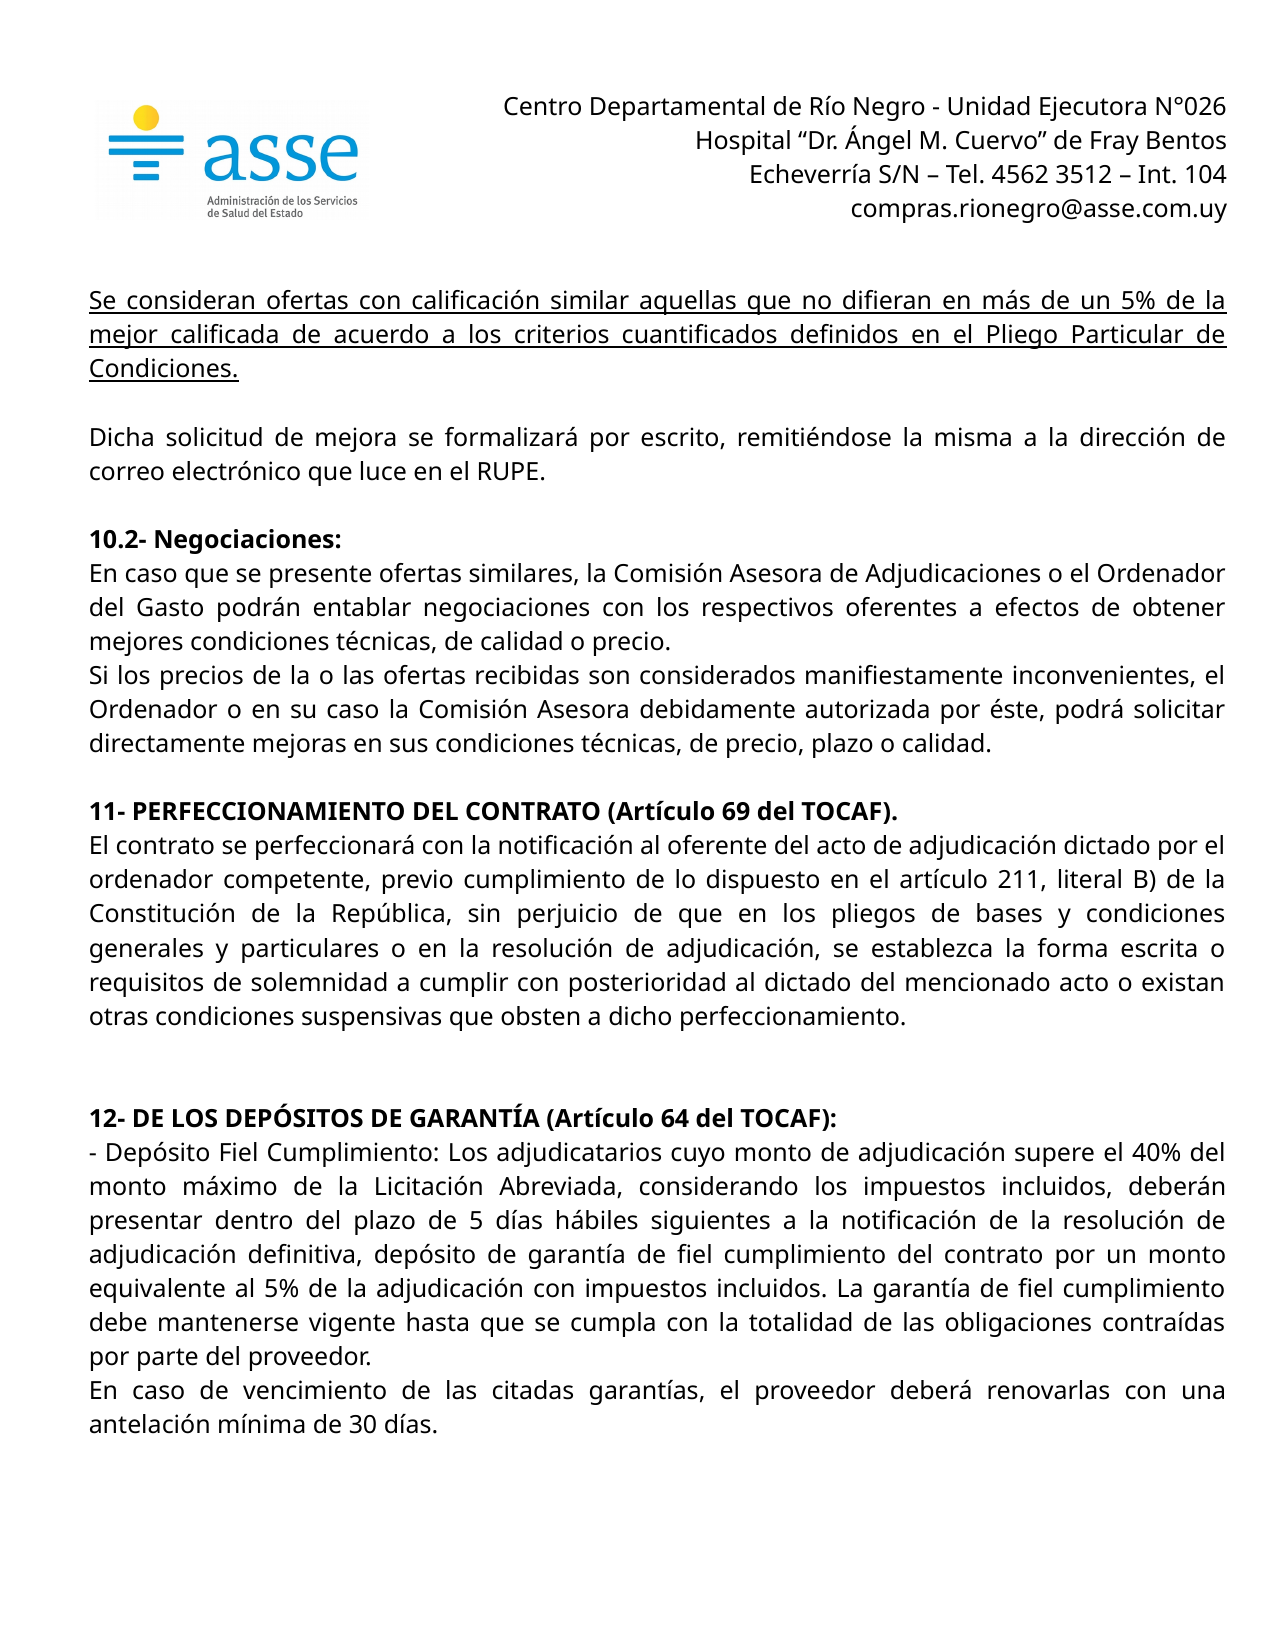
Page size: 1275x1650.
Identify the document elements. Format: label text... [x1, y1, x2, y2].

text 11- PERFECCIONAMIENTO DEL CONTRATO (Artículo 69 del TOCAF). [88, 794, 1227, 828]
text El contrato se perfeccionará con la notificación al oferente del acto de adjudicación dictado por el ordenador competente, previo cumplimiento de lo dispuesto en el artículo 211, literal B) de la Constitución de la República, sin perjuicio de que en los pliegos de bases y condiciones generales y particulares o en la resolución de adjudicación, se establezca la forma escrita o requisitos de solemnidad a cumplir con posterioridad al dictado del mencionado acto o existan otras condiciones suspensivas que obsten a dicho perfeccionamiento. [88, 828, 1227, 1032]
text 10.2- Negociaciones: [88, 521, 1227, 556]
text - Depósito Fiel Cumplimiento: Los adjudicatarios cuyo monto de adjudicación supere el 40% del monto máximo de la Licitación Abreviada, considerando los impuestos incluidos, deberán presentar dentro del plazo de 5 días hábiles siguientes a la notificación de la resolución de adjudicación definitiva, depósito de garantía de fiel cumplimiento del contrato por un monto equivalente al 5% de la adjudicación con impuestos incluidos. La garantía de fiel cumplimiento debe mantenerse vigente hasta que se cumpla con la totalidad de las obligaciones contraídas por parte del proveedor. [88, 1134, 1227, 1373]
text Condiciones. [88, 347, 1227, 385]
text En caso que se presente ofertas similares, la Comisión Asesora de Adjudicaciones o el Ordenador del Gasto podrán entablar negociaciones con los respectivos oferentes a efectos de obtener mejores condiciones técnicas, de calidad o precio. [88, 556, 1227, 658]
text Si los precios de la o las ofertas recibidas son considerados manifiestamente inconvenientes, el Ordenador o en su caso la Comisión Asesora debidamente autorizada por éste, podrá solicitar directamente mejoras en sus condiciones técnicas, de precio, plazo o calidad. [88, 658, 1227, 760]
text mejor calificada de acuerdo a los criterios cuantificados definidos en el Pliego Particular de [88, 313, 1227, 346]
text En caso de vencimiento de las citadas garantías, el proveedor deberá renovarlas con una antelación mínima de 30 días. [88, 1373, 1227, 1441]
text 12- DE LOS DEPÓSITOS DE GARANTÍA (Artículo 64 del TOCAF): [88, 1101, 1227, 1134]
text Dicha solicitud de mejora se formalizará por escrito, remitiéndose la misma a la dirección de correo electrónico que luce en el RUPE. [88, 419, 1227, 487]
text Se consideran ofertas con calificación similar aquellas que no difieran en más de un 5% de la [88, 283, 1227, 312]
picture [94, 100, 370, 220]
